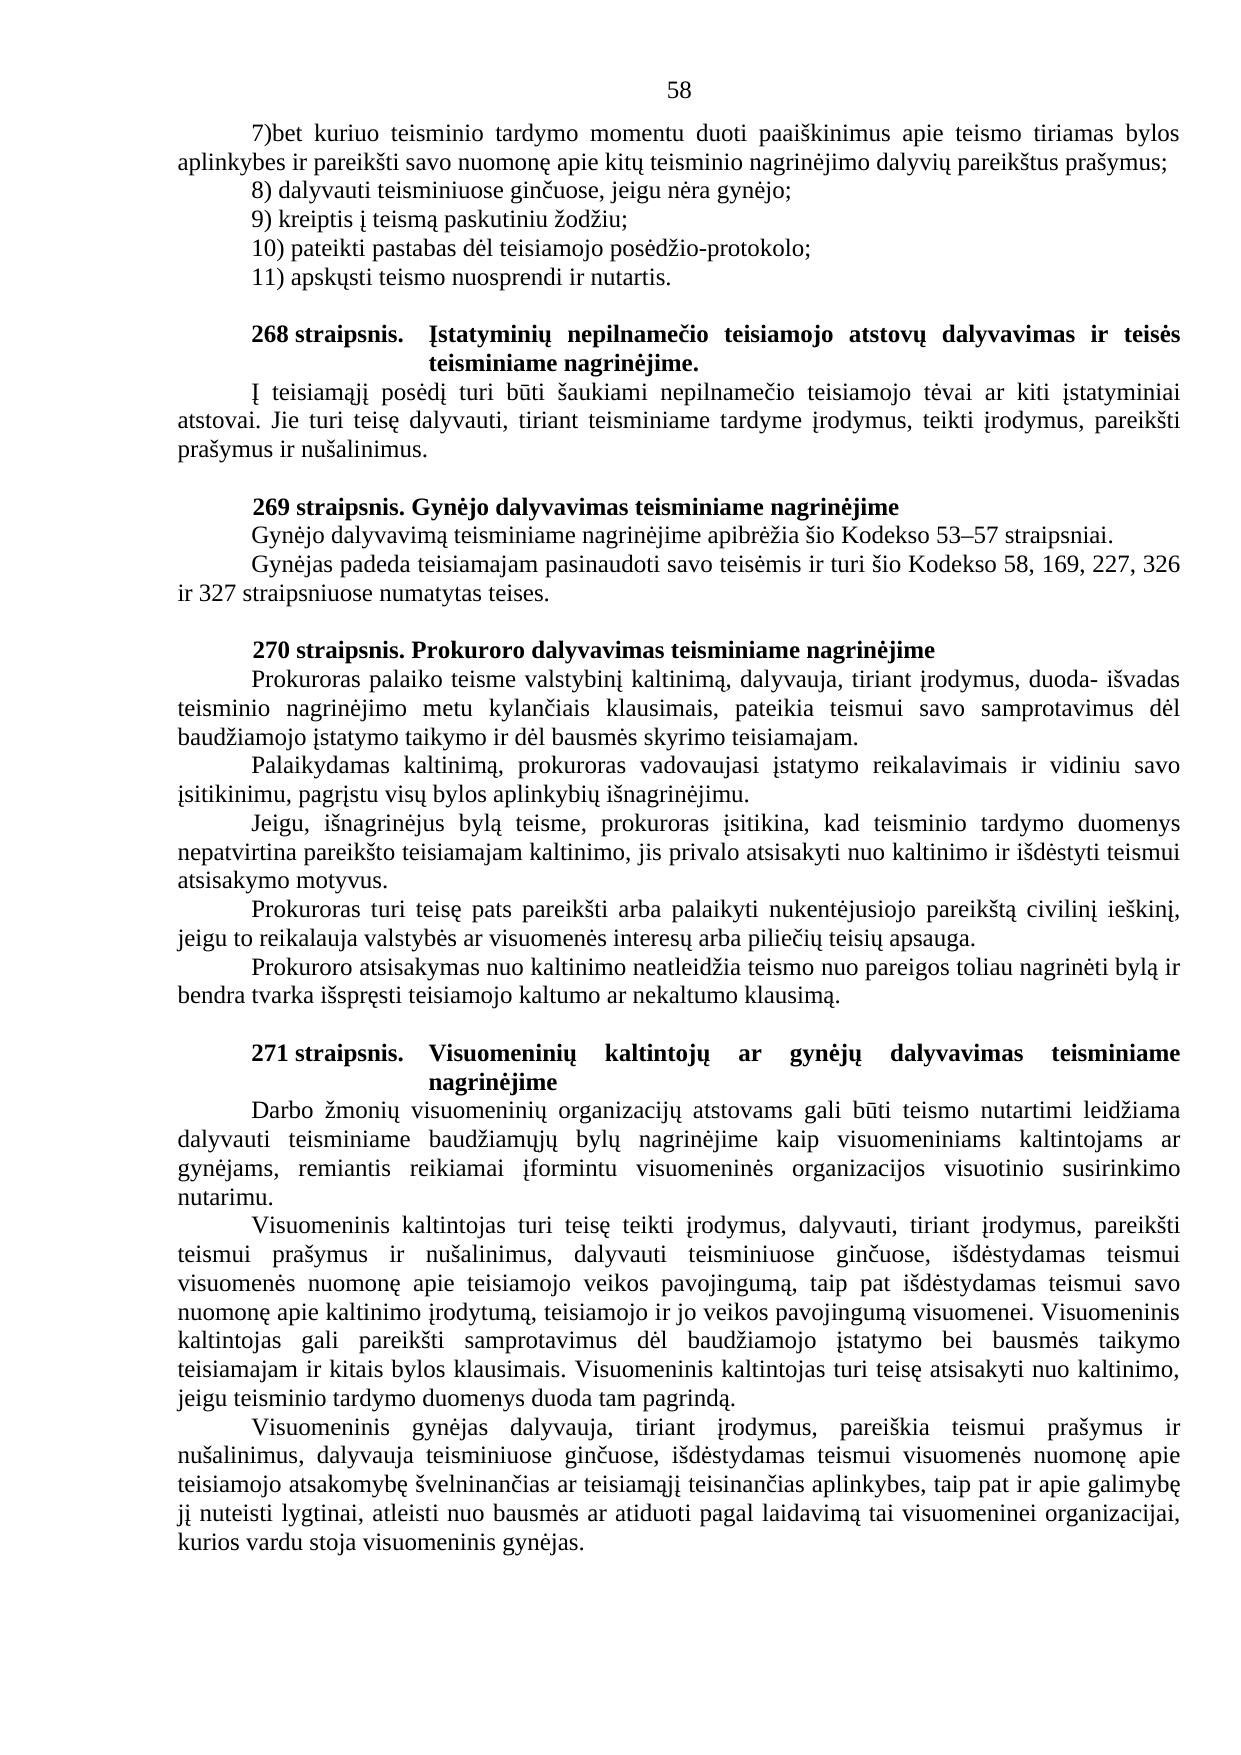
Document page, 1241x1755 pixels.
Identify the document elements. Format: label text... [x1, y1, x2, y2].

text 8) dalyvauti teisminiuose ginčuose, jeigu nėra gynėjo; [177, 176, 1181, 204]
text Visuomeninis gynėjas dalyvauja, tiriant įrodymus, pareiškia teismui prašymus ir nušalinimus, dalyvauja teisminiuose ginčuose, išdėstydamas teismui visuomenės nuomonę apie teisiamojo atsakomybę švelninančias ar teisiamąjį teisinančias aplinkybes, taip pat ir apie galimybę jį nuteisti lygtinai, atleisti nuo bausmės ar atiduoti pagal laidavimą tai visuomeninei organizacijai, kurios vardu stoja visuomeninis gynėjas. [177, 1412, 1181, 1556]
text Palaikydamas kaltinimą, prokuroras vadovaujasi įstatymo reikalavimais ir vidiniu savo įsitikinimu, pagrįstu visų bylos aplinkybių išnagrinėjimu. [177, 751, 1181, 808]
text Prokuroras turi teisę pats pareikšti arba palaikyti nukentėjusiojo pareikštą civilinį ieškinį, jeigu to reikalauja valstybės ar visuomenės interesų arba piliečių teisių apsauga. [177, 894, 1181, 952]
text Į teisiamąjį posėdį turi būti šaukiami nepilnamečio teisiamojo tėvai ar kiti įstatyminiai atstovai. Jie turi teisę dalyvauti, tiriant teisminiame tardyme įrodymus, teikti įrodymus, pareikšti prašymus ir nušalinimus. [177, 377, 1181, 463]
text 270 straipsnis. Prokuroro dalyvavimas teisminiame nagrinėjime [177, 636, 1181, 664]
text 11) apskųsti teismo nuosprendi ir nutartis. [177, 262, 1181, 291]
text Prokuroras palaiko teisme valstybinį kaltinimą, dalyvauja, tiriant įrodymus, duoda- išvadas teisminio nagrinėjimo metu kylančiais klausimais, pateikia teismui savo samprotavimus dėl baudžiamojo įstatymo taikymo ir dėl bausmės skyrimo teisiamajam. [177, 664, 1181, 751]
text Visuomeninis kaltintojas turi teisę teikti įrodymus, dalyvauti, tiriant įrodymus, pareikšti teismui prašymus ir nušalinimus, dalyvauti teisminiuose ginčuose, išdėstydamas teismui visuomenės nuomonę apie teisiamojo veikos pavojingumą, taip pat išdėstydamas teismui savo nuomonę apie kaltinimo įrodytumą, teisiamojo ir jo veikos pavojingumą visuomenei. Visuomeninis kaltintojas gali pareikšti samprotavimus dėl baudžiamojo įstatymo bei bausmės taikymo teisiamajam ir kitais bylos klausimais. Visuomeninis kaltintojas turi teisę atsisakyti nuo kaltinimo, jeigu teisminio tardymo duomenys duoda tam pagrindą. [177, 1211, 1181, 1412]
text Gynėjas padeda teisiamajam pasinaudoti savo teisėmis ir turi šio Kodekso 58, 169, 227, 326 ir 327 straipsniuose numatytas teises. [177, 549, 1181, 607]
text 9) kreiptis į teismą paskutiniu žodžiu; [177, 204, 1181, 233]
text Jeigu, išnagrinėjus bylą teisme, prokuroras įsitikina, kad teisminio tardymo duomenys nepatvirtina pareikšto teisiamajam kaltinimo, jis privalo atsisakyti nuo kaltinimo ir išdėstyti teismui atsisakymo motyvus. [177, 808, 1181, 894]
text 268 straipsnis. Įstatyminių nepilnamečio teisiamojo atstovų dalyvavimas ir teisės teisminiame nagrinėjime. [251, 319, 1181, 377]
text 271 straipsnis. Visuomeninių kaltintojų ar gynėjų dalyvavimas teisminiame nagrinėjime [251, 1038, 1181, 1096]
text Darbo žmonių visuomeninių organizacijų atstovams gali būti teismo nutartimi leidžiama dalyvauti teisminiame baudžiamųjų bylų nagrinėjime kaip visuomeniniams kaltintojams ar gynėjams, remiantis reikiamai įformintu visuomeninės organizacijos visuotinio susirinkimo nutarimu. [177, 1096, 1181, 1211]
text 7)bet kuriuo teisminio tardymo momentu duoti paaiškinimus apie teismo tiriamas bylos aplinkybes ir pareikšti savo nuomonę apie kitų teisminio nagrinėjimo dalyvių pareikštus prašymus; [177, 118, 1181, 176]
text Prokuroro atsisakymas nuo kaltinimo neatleidžia teismo nuo pareigos toliau nagrinėti bylą ir bendra tvarka išspręsti teisiamojo kaltumo ar nekaltumo klausimą. [177, 952, 1181, 1009]
text 10) pateikti pastabas dėl teisiamojo posėdžio-protokolo; [177, 233, 1181, 262]
text Gynėjo dalyvavimą teisminiame nagrinėjime apibrėžia šio Kodekso 53–57 straipsniai. [177, 521, 1181, 549]
text 269 straipsnis. Gynėjo dalyvavimas teisminiame nagrinėjime [177, 492, 1181, 521]
